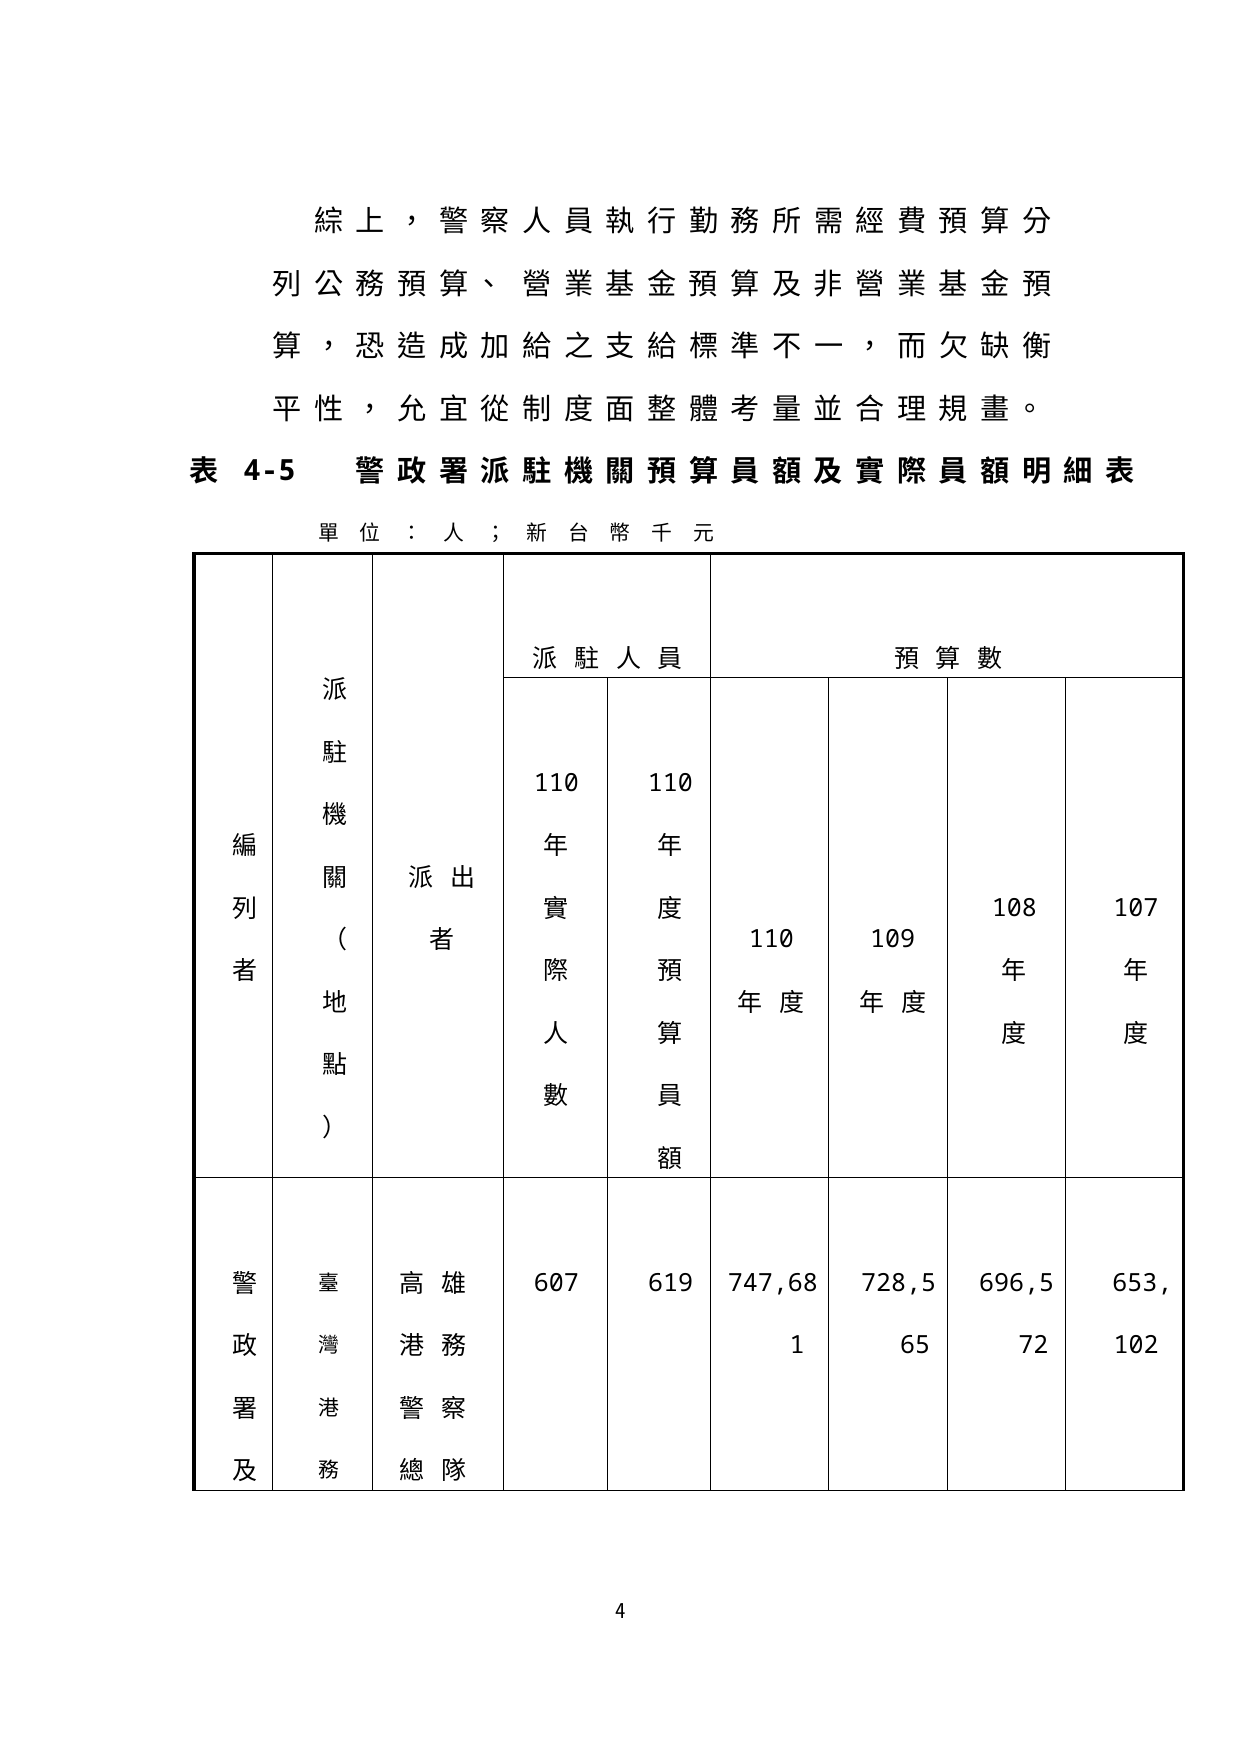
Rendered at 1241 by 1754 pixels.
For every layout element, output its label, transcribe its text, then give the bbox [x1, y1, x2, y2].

table_header 編列者 [196, 555, 272, 1177]
table_cell 110年實際人數 [504, 678, 607, 1177]
table_cell 109年度 [829, 678, 947, 1177]
table_cell 696,572 [948, 1178, 1065, 1490]
table_cell 607 [504, 1178, 607, 1490]
table_cell 619 [608, 1178, 710, 1490]
table_cell 高雄港務警察總隊 [373, 1178, 503, 1490]
table_cell 110年度 [711, 678, 828, 1177]
table_cell 110年度預算員額 [608, 678, 710, 1177]
table_cell 臺灣港務股份有限公司高雄、臺中、基隆及花蓮等港務分公司 [273, 1178, 372, 1490]
table_cell 警政署及 [196, 1178, 272, 1490]
table_cell 107年度 [1066, 678, 1182, 1177]
table_cell 108年度 [948, 678, 1065, 1177]
table_cell 728,565 [829, 1178, 947, 1490]
text 綜上，警察人員執行勤務所需經費預算分列公務預算、營業基金預算及非營業基金預算，恐造成加給之支給標準不一，而欠缺衡平性，允宜從制度面整體考量並合理規畫。 [242, 177, 1058, 427]
text 表4-5 警政署派駐機關預算員額及實際員額明細表 單位：人；新台幣千元 [183, 427, 1161, 552]
table_header 派駐機關（地點） [273, 555, 372, 1177]
table_cell 747,681 [711, 1178, 828, 1490]
table_header 派駐人員 [504, 555, 710, 677]
table_header 派出者 [373, 555, 503, 1177]
table_header 預算數 [711, 555, 1182, 677]
table_cell 653,102 [1066, 1178, 1182, 1490]
